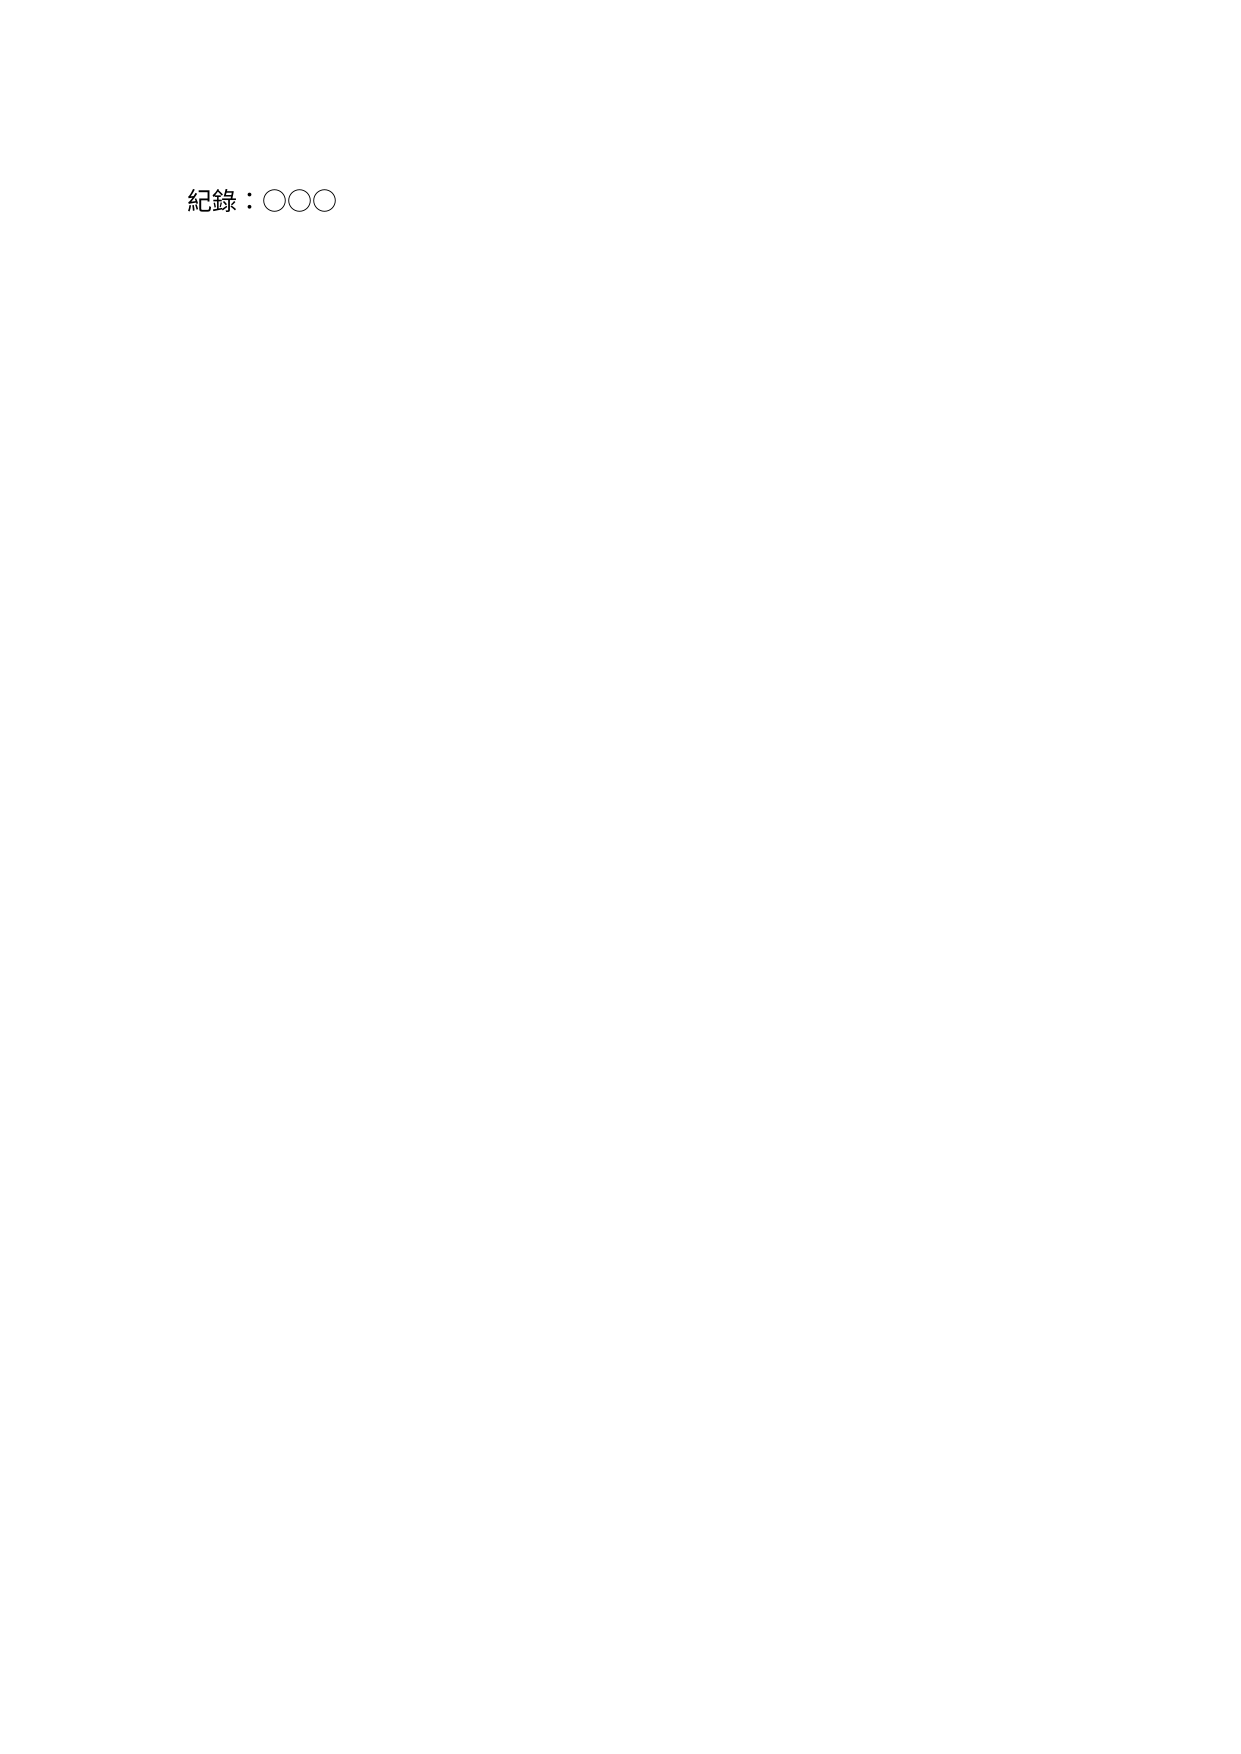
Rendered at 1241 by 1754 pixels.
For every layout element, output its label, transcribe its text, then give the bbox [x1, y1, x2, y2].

text 紀錄：○○○ [187, 158, 1053, 221]
